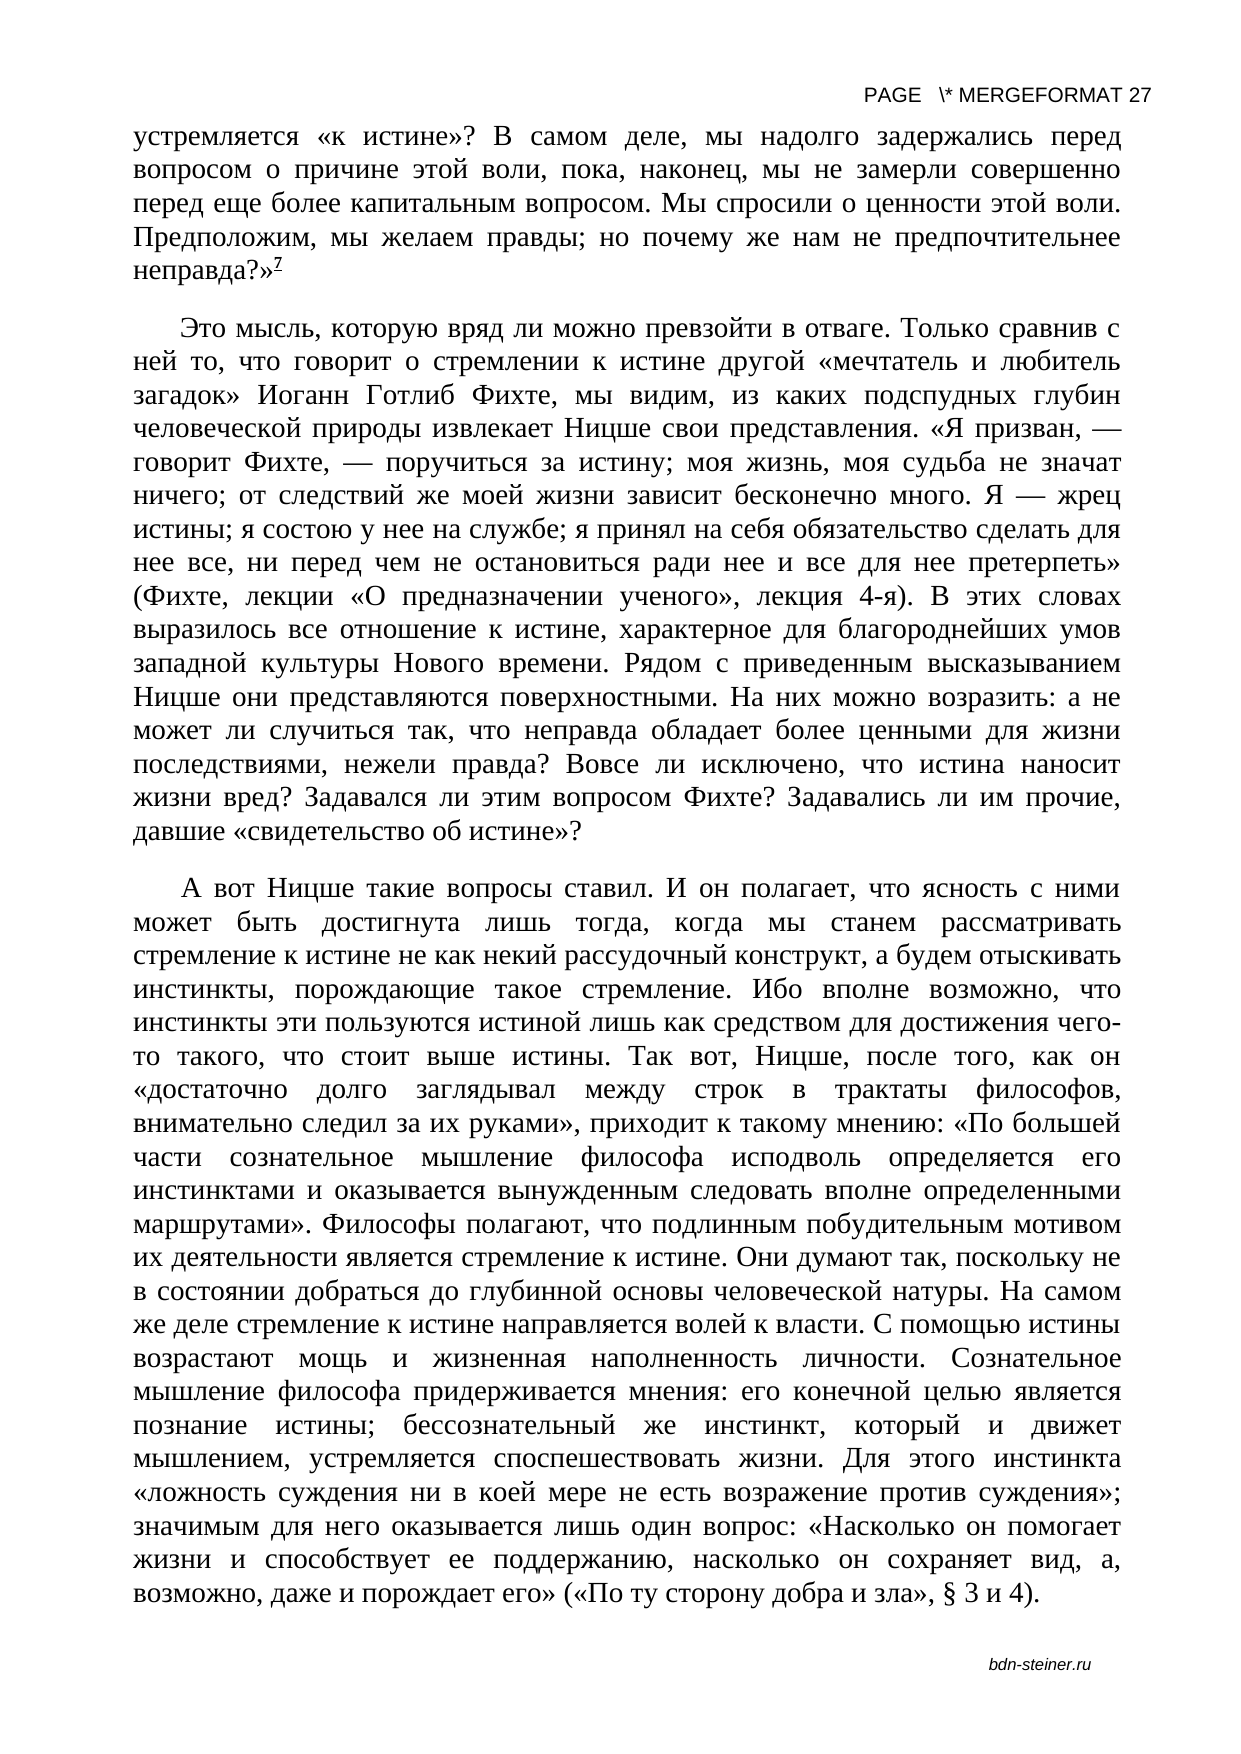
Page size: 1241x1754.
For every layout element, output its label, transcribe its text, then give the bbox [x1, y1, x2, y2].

text Это мысль, которую вряд ли можно превзойти в отваге. Только сравнив с ней то, что говорит о стремлении к истине другой «мечтатель и любитель загадок» Иоганн Готлиб Фихте, мы видим, из каких подспудных глубин человеческой природы извлекает Ницше свои представления. «Я призван, — говорит Фихте, — поручиться за истину; моя жизнь, моя судьба не значат ничего; от следствий же моей жизни зависит бесконечно много. Я — жрец истины; я состою у нее на службе; я принял на себя обязательство сделать для нее все, ни перед чем не остановиться ради нее и все для нее претерпеть» (Фихте, лекции «О предназначении ученого», лекция 4-я). В этих словах выразилось все отношение к истине, характерное для благороднейших умов западной культуры Нового времени. Рядом с приведенным высказыванием Ницше они представляются поверхностными. На них можно возразить: а не может ли случиться так, что неправда обладает более ценными для жизни последствиями, нежели правда? Вовсе ли исключено, что истина наносит жизни вред? Задавался ли этим вопросом Фихте? Задавались ли им прочие, давшие «свидетельство об истине»? [133, 310, 1122, 846]
text А вот Ницше такие вопросы ставил. И он полагает, что ясность с ними может быть достигнута лишь тогда, когда мы станем рассматривать стремление к истине не как некий рассудочный конструкт, а будем отыскивать инстинкты, порождающие такое стремление. Ибо вполне возможно, что инстинкты эти пользуются истиной лишь как средством для достижения чего-то такого, что стоит выше истины. Так вот, Ницше, после того, как он «достаточно долго заглядывал между строк в трактаты философов, внимательно следил за их руками», приходит к такому мнению: «По большей части сознательное мышление философа исподволь определяется его инстинктами и оказывается вынужденным следовать вполне определенными маршрутами». Философы полагают, что подлинным побудительным мотивом их деятельности является стремление к истине. Они думают так, поскольку не в состоянии добраться до глубинной основы человеческой натуры. На самом же деле стремление к истине направляется волей к власти. С помощью истины возрастают мощь и жизненная наполненность личности. Сознательное мышление философа придерживается мнения: его конечной целью является познание истины; бессознательный же инстинкт, который и движет мышлением, устремляется споспешествовать жизни. Для этого инстинкта «ложность суждения ни в коей мере не есть возражение против суждения»; значимым для него оказывается лишь один вопрос: «Насколько он помогает жизни и способствует ее поддержанию, насколько он сохраняет вид, а, возможно, даже и порождает его» («По ту сторону добра и зла», § 3 и 4). [133, 870, 1122, 1608]
text устремляется «к истине»? В самом деле, мы надолго задержались перед вопросом о причине этой воли, пока, наконец, мы не замерли совершенно перед еще более капитальным вопросом. Мы спросили о ценности этой воли. Предположим, мы желаем правды; но почему же нам не предпочтительнее неправда?»7 [133, 118, 1122, 286]
